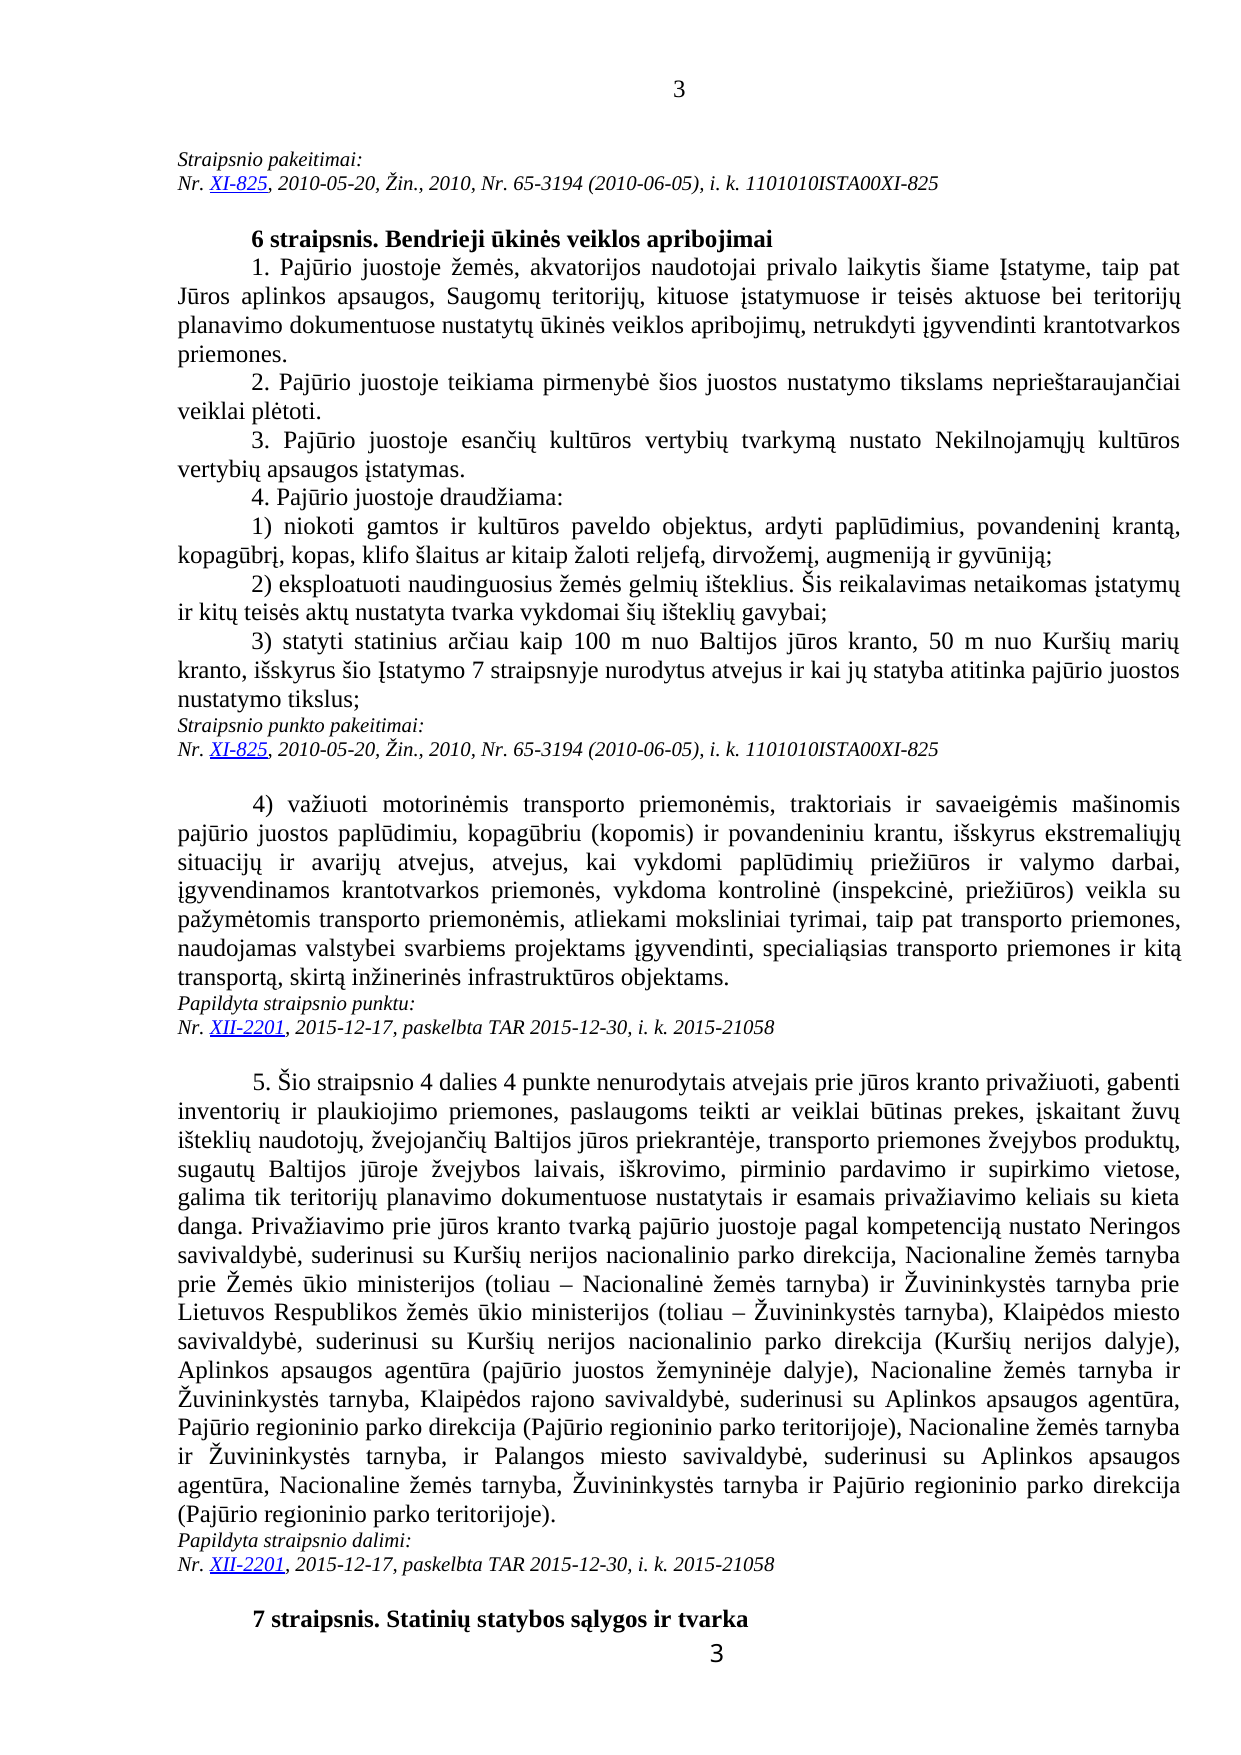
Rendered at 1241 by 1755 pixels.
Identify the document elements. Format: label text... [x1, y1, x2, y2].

text Papildyta straipsnio punktu: [177, 991, 1181, 1015]
text Nr. XI-825, 2010-05-20, Žin., 2010, Nr. 65-3194 (2010-06-05), i. k. 1101010ISTA00XI-825 [177, 171, 1181, 195]
text 5. Šio straipsnio 4 dalies 4 punkte nenurodytais atvejais prie jūros kranto privažiuoti, gabenti inventorių ir plaukiojimo priemones, paslaugoms teikti ar veiklai būtinas prekes, įskaitant žuvų išteklių naudotojų, žvejojančių Baltijos jūros priekrantėje, transporto priemones žvejybos produktų, sugautų Baltijos jūroje žvejybos laivais, iškrovimo, pirminio pardavimo ir supirkimo vietose, galima tik teritorijų planavimo dokumentuose nustatytais ir esamais privažiavimo keliais su kieta danga. Privažiavimo prie jūros kranto tvarką pajūrio juostoje pagal kompetenciją nustato Neringos savivaldybė, suderinusi su Kuršių nerijos nacionalinio parko direkcija, Nacionaline žemės tarnyba prie Žemės ūkio ministerijos (toliau – Nacionalinė žemės tarnyba) ir Žuvininkystės tarnyba prie Lietuvos Respublikos žemės ūkio ministerijos (toliau – Žuvininkystės tarnyba), Klaipėdos miesto savivaldybė, suderinusi su Kuršių nerijos nacionalinio parko direkcija (Kuršių nerijos dalyje), Aplinkos apsaugos agentūra (pajūrio juostos žemyninėje dalyje), Nacionaline žemės tarnyba ir Žuvininkystės tarnyba, Klaipėdos rajono savivaldybė, suderinusi su Aplinkos apsaugos agentūra, Pajūrio regioninio parko direkcija (Pajūrio regioninio parko teritorijoje), Nacionaline žemės tarnyba ir Žuvininkystės tarnyba, ir Palangos miesto savivaldybė, suderinusi su Aplinkos apsaugos agentūra, Nacionaline žemės tarnyba, Žuvininkystės tarnyba ir Pajūrio regioninio parko direkcija (Pajūrio regioninio parko teritorijoje). [177, 1067, 1181, 1527]
text 6 straipsnis. Bendrieji ūkinės veiklos apribojimai [177, 224, 1181, 252]
text 1) niokoti gamtos ir kultūros paveldo objektus, ardyti paplūdimius, povandeninį krantą, kopagūbrį, kopas, klifo šlaitus ar kitaip žaloti reljefą, dirvožemį, augmeniją ir gyvūniją; [177, 511, 1181, 569]
text 2) eksploatuoti naudinguosius žemės gelmių išteklius. Šis reikalavimas netaikomas įstatymų ir kitų teisės aktų nustatyta tvarka vykdomai šių išteklių gavybai; [177, 569, 1181, 626]
text 4. Pajūrio juostoje draudžiama: [177, 482, 1181, 511]
text Nr. XII-2201, 2015-12-17, paskelbta TAR 2015-12-30, i. k. 2015-21058 [177, 1552, 1181, 1576]
text Nr. XII-2201, 2015-12-17, paskelbta TAR 2015-12-30, i. k. 2015-21058 [177, 1015, 1181, 1039]
text 3) statyti statinius arčiau kaip 100 m nuo Baltijos jūros kranto, 50 m nuo Kuršių marių kranto, išskyrus šio Įstatymo 7 straipsnyje nurodytus atvejus ir kai jų statyba atitinka pajūrio juostos nustatymo tikslus; [177, 626, 1181, 712]
text Nr. XI-825, 2010-05-20, Žin., 2010, Nr. 65-3194 (2010-06-05), i. k. 1101010ISTA00XI-825 [177, 737, 1181, 761]
text 2. Pajūrio juostoje teikiama pirmenybė šios juostos nustatymo tikslams neprieštaraujančiai veiklai plėtoti. [177, 367, 1181, 425]
text 4) važiuoti motorinėmis transporto priemonėmis, traktoriais ir savaeigėmis mašinomis pajūrio juostos paplūdimiu, kopagūbriu (kopomis) ir povandeniniu krantu, išskyrus ekstremaliųjų situacijų ir avarijų atvejus, atvejus, kai vykdomi paplūdimių priežiūros ir valymo darbai, įgyvendinamos krantotvarkos priemonės, vykdoma kontrolinė (inspekcinė, priežiūros) veikla su pažymėtomis transporto priemonėmis, atliekami moksliniai tyrimai, taip pat transporto priemones, naudojamas valstybei svarbiems projektams įgyvendinti, specialiąsias transporto priemones ir kitą transportą, skirtą inžinerinės infrastruktūros objektams. [177, 789, 1181, 991]
text 1. Pajūrio juostoje žemės, akvatorijos naudotojai privalo laikytis šiame Įstatyme, taip pat Jūros aplinkos apsaugos, Saugomų teritorijų, kituose įstatymuose ir teisės aktuose bei teritorijų planavimo dokumentuose nustatytų ūkinės veiklos apribojimų, netrukdyti įgyvendinti krantotvarkos priemones. [177, 252, 1181, 367]
text 7 straipsnis. Statinių statybos sąlygos ir tvarka [177, 1604, 1181, 1633]
text Papildyta straipsnio dalimi: [177, 1527, 1181, 1552]
text 3. Pajūrio juostoje esančių kultūros vertybių tvarkymą nustato Nekilnojamųjų kultūros vertybių apsaugos įstatymas. [177, 425, 1181, 482]
text Straipsnio pakeitimai: [177, 147, 1181, 171]
text Straipsnio punkto pakeitimai: [177, 712, 1181, 737]
